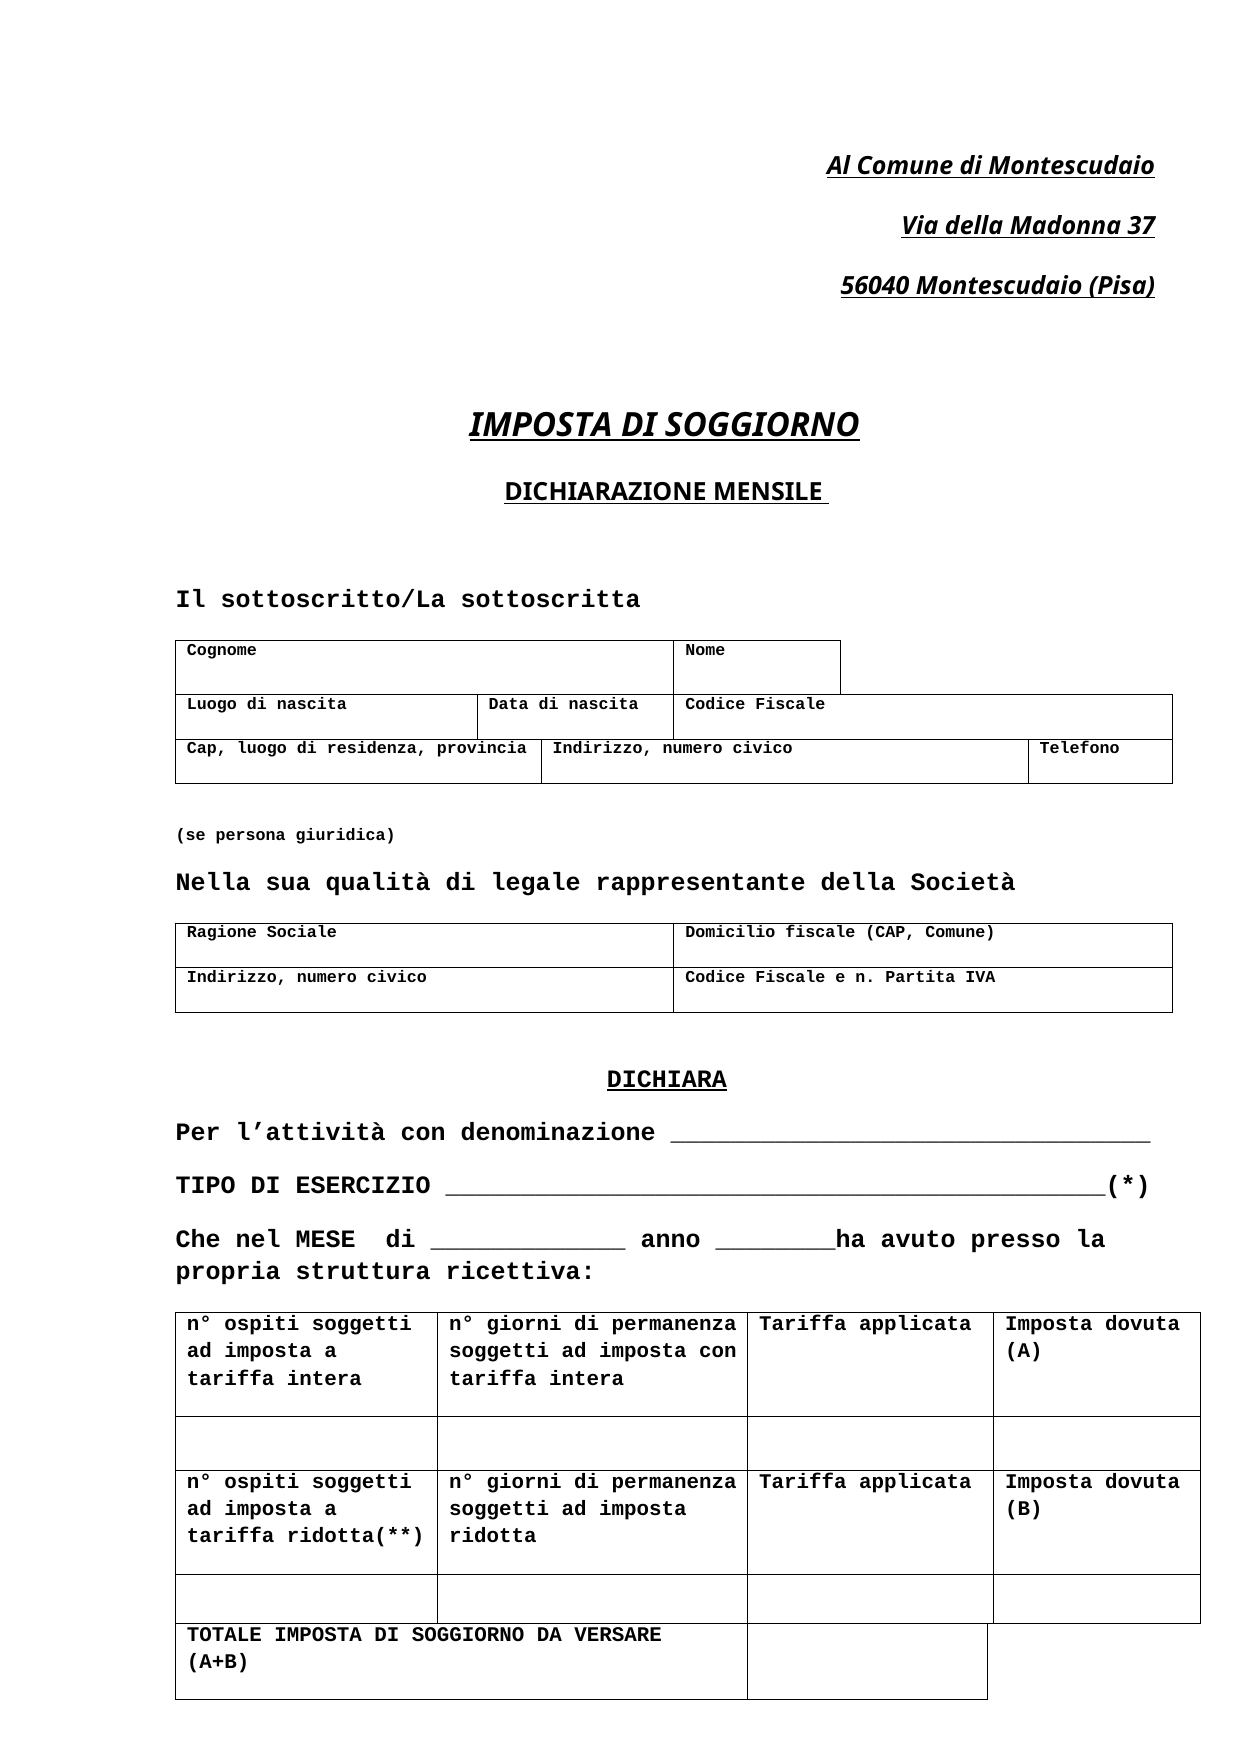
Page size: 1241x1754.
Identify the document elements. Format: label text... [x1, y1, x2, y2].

table_cell [994, 1624, 1200, 1699]
table_header Imposta dovuta (A) [994, 1313, 1200, 1416]
table_header Tariffa applicata [748, 1313, 993, 1416]
table_cell Tariffa applicata [748, 1471, 993, 1573]
text DICHIARA [175, 1066, 1158, 1094]
text (se persona giuridica) [175, 827, 1158, 846]
table_header Domicilio fiscale (CAP, Comune) [674, 924, 1172, 967]
table_cell Indirizzo, numero civico [176, 968, 673, 1012]
table_header Ragione Sociale [176, 924, 673, 967]
table_cell n° giorni di permanenza soggetti ad imposta ridotta [438, 1471, 747, 1573]
text 56040 Montescudaio (Pisa) [250, 268, 1158, 302]
text DICHIARAZIONE MENSILE [175, 474, 1158, 508]
text IMPOSTA DI SOGGIORNO [175, 401, 1158, 446]
text Il sottoscritto/La sottoscritta [175, 587, 1158, 615]
table_cell [438, 1417, 747, 1470]
table_cell [988, 1624, 993, 1699]
table_header Cognome [176, 641, 673, 694]
table_cell Codice Fiscale [674, 695, 1172, 739]
text Al Comune di Montescudaio [250, 148, 1158, 182]
table_cell [748, 1575, 993, 1622]
table_header Nome [674, 641, 840, 694]
table_header [1028, 640, 1173, 694]
table_cell Indirizzo, numero civico [542, 740, 1028, 783]
table_header n° giorni di permanenza soggetti ad imposta con tariffa intera [438, 1313, 747, 1416]
text Nella sua qualità di legale rappresentante della Società [175, 869, 1158, 898]
table_cell Luogo di nascita [176, 695, 477, 739]
table_cell [748, 1624, 987, 1699]
text Per l’attività con denominazione ________________________________ [175, 1119, 1158, 1148]
text Via della Madonna 37 [250, 208, 1158, 242]
table_header [841, 640, 1028, 694]
text TIPO DI ESERCIZIO ____________________________________________(*) [175, 1173, 1158, 1201]
table_cell [748, 1417, 993, 1470]
table_cell [994, 1417, 1200, 1470]
table_cell Telefono [1029, 740, 1172, 783]
table_cell n° ospiti soggetti ad imposta a tariffa ridotta(**) [176, 1471, 437, 1573]
table_header n° ospiti soggetti ad imposta a tariffa intera [176, 1313, 437, 1416]
table_cell [176, 1417, 437, 1470]
table_cell [176, 1575, 437, 1622]
table_cell Codice Fiscale e n. Partita IVA [674, 968, 1172, 1012]
table_cell Cap, luogo di residenza, provincia [176, 740, 541, 783]
table_cell [438, 1575, 747, 1622]
table_cell Imposta dovuta (B) [994, 1471, 1200, 1573]
table_cell [994, 1575, 1200, 1622]
text Che nel MESE di _____________ anno ________ha avuto presso la propria struttura ricettiva: [175, 1226, 1158, 1287]
table_cell TOTALE IMPOSTA DI SOGGIORNO DA VERSARE (A+B) [176, 1624, 747, 1699]
table_cell Data di nascita [478, 695, 673, 739]
